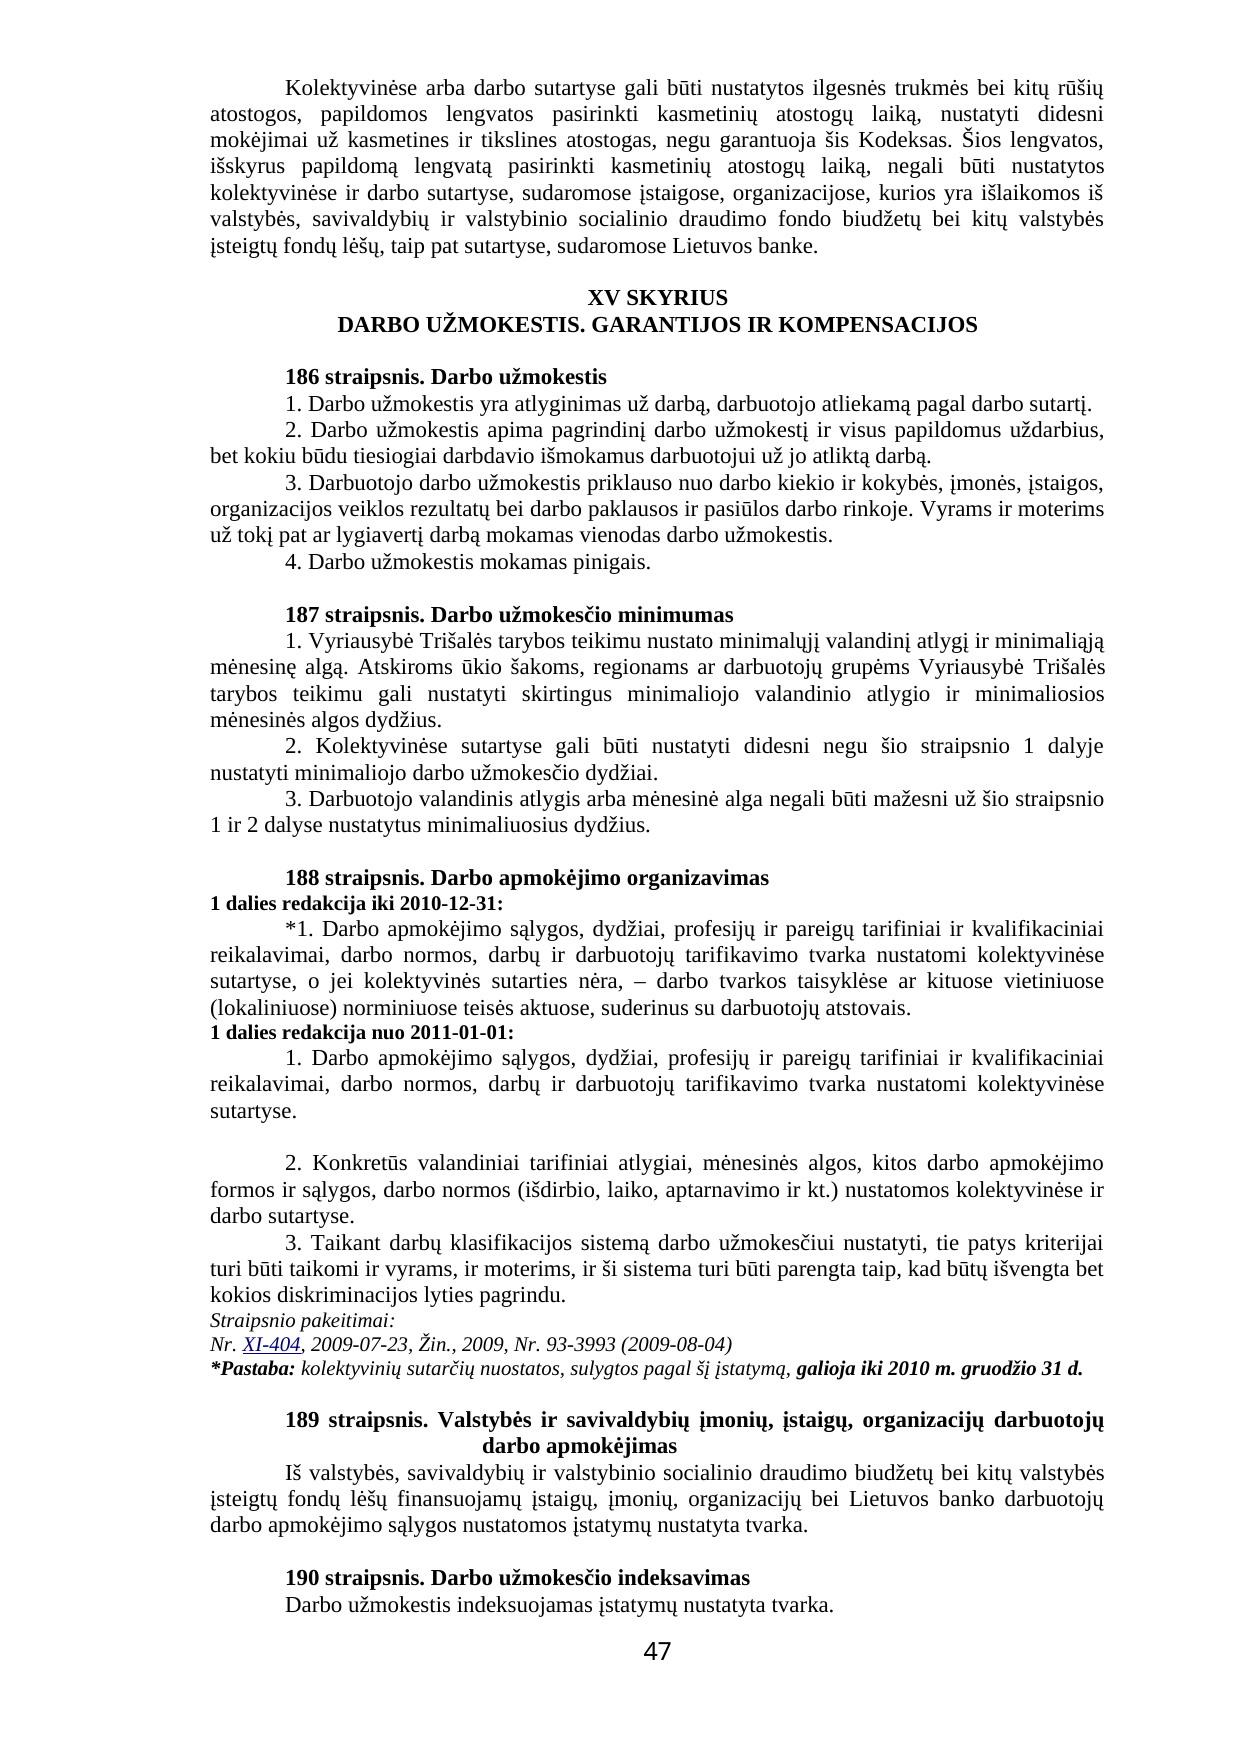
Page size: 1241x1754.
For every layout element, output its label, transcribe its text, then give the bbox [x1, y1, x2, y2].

text 1 dalies redakcija nuo 2011-01-01: [210, 1020, 1106, 1044]
text 3. Taikant darbų klasifikacijos sistemą darbo užmokesčiui nustatyti, tie patys kriterijai turi būti taikomi ir vyrams, ir moterims, ir ši sistema turi būti parengta taip, kad būtų išvengta bet kokios diskriminacijos lyties pagrindu. [210, 1228, 1106, 1308]
text 1 dalies redakcija iki 2010-12-31: [210, 891, 1106, 914]
text 187 straipsnis. Darbo užmokesčio minimumas [210, 601, 1106, 627]
text *1. Darbo apmokėjimo sąlygos, dydžiai, profesijų ir pareigų tarifiniai ir kvalifikaciniai reikalavimai, darbo normos, darbų ir darbuotojų tarifikavimo tvarka nustatomi kolektyvinėse sutartyse, o jei kolektyvinės sutarties nėra, – darbo tvarkos taisyklėse ar kituose vietiniuose (lokaliniuose) norminiuose teisės aktuose, suderinus su darbuotojų atstovais. [210, 914, 1106, 1020]
text 1. Darbo užmokestis yra atlyginimas už darbą, darbuotojo atliekamą pagal darbo sutartį. [210, 390, 1106, 416]
text 3. Darbuotojo valandinis atlygis arba mėnesinė alga negali būti mažesni už šio straipsnio 1 ir 2 dalyse nustatytus minimaliuosius dydžius. [210, 785, 1106, 838]
text 1. Vyriausybė Trišalės tarybos teikimu nustato minimalųjį valandinį atlygį ir minimaliąją mėnesinę algą. Atskiroms ūkio šakoms, regionams ar darbuotojų grupėms Vyriausybė trišalės tarybos teikimu gali nustatyti skirtingus minimaliojo valandinio atlygio ir minimaliosios mėnesinės algos dydžius. [210, 627, 1106, 732]
text 186 straipsnis. Darbo užmokestis [210, 363, 1106, 390]
text 2. Konkretūs valandiniai tarifiniai atlygiai, mėnesinės algos, kitos darbo apmokėjimo formos ir sąlygos, darbo normos (išdirbio, laiko, aptarnavimo ir kt.) nustatomos kolektyvinėse ir darbo sutartyse. [210, 1149, 1106, 1228]
text 4. Darbo užmokestis mokamas pinigais. [210, 548, 1106, 574]
text Darbo užmokestis indeksuojamas įstatymų nustatyta tvarka. [210, 1591, 1106, 1617]
text *Pastaba: kolektyvinių sutarčių nuostatos, sulygtos pagal šį įstatymą, galioja iki 2010 m. gruodžio 31 d. [210, 1356, 1106, 1380]
text 2. Kolektyvinėse sutartyse gali būti nustatyti didesni negu šio straipsnio 1 dalyje nustatyti minimaliojo darbo užmokesčio dydžiai. [210, 732, 1106, 785]
text 189 straipsnis. Valstybės ir savivaldybių įmonių, įstaigų, organizacijų darbuotojų darbo apmokėjimas [285, 1406, 1106, 1459]
text 3. Darbuotojo darbo užmokestis priklauso nuo darbo kiekio ir kokybės, įmonės, įstaigos, organizacijos veiklos rezultatų bei darbo paklausos ir pasiūlos darbo rinkoje. Vyrams ir moterims už tokį pat ar lygiavertį darbą mokamas vienodas darbo užmokestis. [210, 469, 1106, 548]
text 188 straipsnis. Darbo apmokėjimo organizavimas [210, 864, 1106, 891]
text 2. Darbo užmokestis apima pagrindinį darbo užmokestį ir visus papildomus uždarbius, bet kokiu būdu tiesiogiai darbdavio išmokamus darbuotojui už jo atliktą darbą. [210, 416, 1106, 469]
text XV SKYRIUS [210, 284, 1106, 311]
text Kolektyvinėse arba darbo sutartyse gali būti nustatytos ilgesnės trukmės bei kitų rūšių atostogos, papildomos lengvatos pasirinkti kasmetinių atostogų laiką, nustatyti didesni mokėjimai už kasmetines ir tikslines atostogas, negu garantuoja šis Kodeksas. Šios lengvatos, išskyrus papildomą lengvatą pasirinkti kasmetinių atostogų laiką, negali būti nustatytos kolektyvinėse ir darbo sutartyse, sudaromose įstaigose, organizacijose, kurios yra išlaikomos iš valstybės, savivaldybių ir valstybinio socialinio draudimo fondo biudžetų bei kitų valstybės įsteigtų fondų lėšų, taip pat sutartyse, sudaromose Lietuvos banke. [210, 73, 1106, 258]
text Straipsnio pakeitimai: [210, 1308, 1106, 1332]
text Iš valstybės, savivaldybių ir valstybinio socialinio draudimo biudžetų bei kitų valstybės įsteigtų fondų lėšų finansuojamų įstaigų, įmonių, organizacijų bei Lietuvos banko darbuotojų darbo apmokėjimo sąlygos nustatomos įstatymų nustatyta tvarka. [210, 1459, 1106, 1538]
text 190 straipsnis. Darbo užmokesčio indeksavimas [210, 1564, 1106, 1591]
text 1. Darbo apmokėjimo sąlygos, dydžiai, profesijų ir pareigų tarifiniai ir kvalifikaciniai reikalavimai, darbo normos, darbų ir darbuotojų tarifikavimo tvarka nustatomi kolektyvinėse sutartyse. [210, 1044, 1106, 1123]
text Nr. XI-404, 2009-07-23, Žin., 2009, Nr. 93-3993 (2009-08-04) [210, 1332, 1106, 1356]
text DARBO UŽMOKESTIS. GARANTIJOS IR KOMPENSACIJOS [210, 311, 1106, 337]
